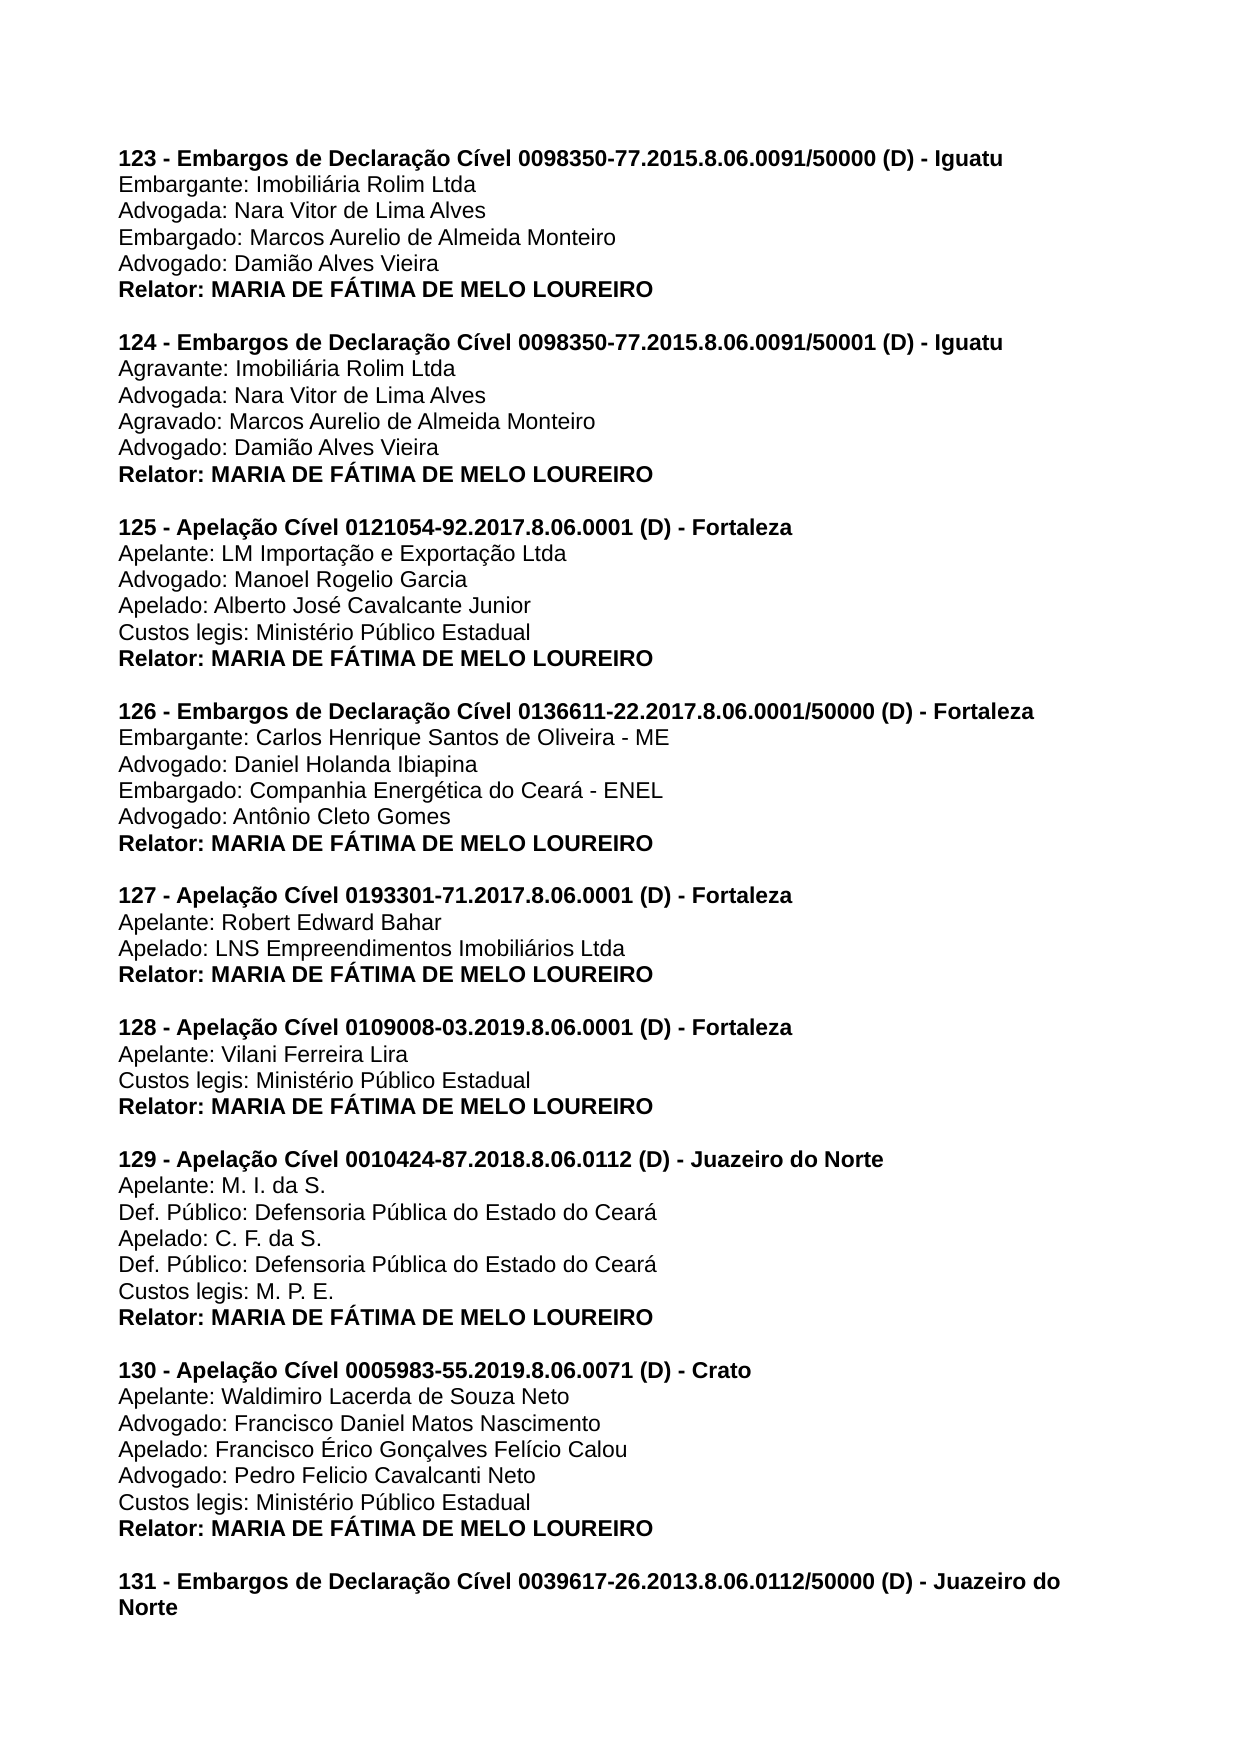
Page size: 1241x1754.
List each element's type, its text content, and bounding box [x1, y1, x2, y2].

text Advogada: Nara Vitor de Lima Alves [118, 197, 1122, 223]
text Apelante: Robert Edward Bahar [118, 909, 1122, 935]
text Advogado: Francisco Daniel Matos Nascimento [118, 1409, 1122, 1436]
text Custos legis: Ministério Público Estadual [118, 1067, 1122, 1093]
text Apelado: Alberto José Cavalcante Junior [118, 592, 1122, 619]
text Agravante: Imobiliária Rolim Ltda [118, 355, 1122, 382]
text Relator: MARIA DE FÁTIMA DE MELO LOUREIRO [118, 961, 1122, 988]
text 126 - Embargos de Declaração Cível 0136611-22.2017.8.06.0001/50000 (D) - Fortaleza [118, 698, 1122, 724]
text 123 - Embargos de Declaração Cível 0098350-77.2015.8.06.0091/50000 (D) - Iguatu [118, 144, 1122, 171]
text 124 - Embargos de Declaração Cível 0098350-77.2015.8.06.0091/50001 (D) - Iguatu [118, 329, 1122, 355]
text 131 - Embargos de Declaração Cível 0039617-26.2013.8.06.0112/50000 (D) - Juazeiro do Norte [118, 1568, 1122, 1620]
text 127 - Apelação Cível 0193301-71.2017.8.06.0001 (D) - Fortaleza [118, 882, 1122, 909]
text Def. Público: Defensoria Pública do Estado do Ceará [118, 1251, 1122, 1278]
text Relator: MARIA DE FÁTIMA DE MELO LOUREIRO [118, 1515, 1122, 1541]
text Embargado: Marcos Aurelio de Almeida Monteiro [118, 223, 1122, 250]
text Advogado: Damião Alves Vieira [118, 250, 1122, 276]
text Advogado: Antônio Cleto Gomes [118, 803, 1122, 830]
text Relator: MARIA DE FÁTIMA DE MELO LOUREIRO [118, 645, 1122, 672]
text Embargado: Companhia Energética do Ceará - ENEL [118, 777, 1122, 803]
text Advogado: Daniel Holanda Ibiapina [118, 751, 1122, 777]
text Apelante: M. I. da S. [118, 1172, 1122, 1199]
text Custos legis: Ministério Público Estadual [118, 619, 1122, 645]
text Apelado: Francisco Érico Gonçalves Felício Calou [118, 1436, 1122, 1462]
text Agravado: Marcos Aurelio de Almeida Monteiro [118, 408, 1122, 434]
text Relator: MARIA DE FÁTIMA DE MELO LOUREIRO [118, 1093, 1122, 1119]
text Apelante: LM Importação e Exportação Ltda [118, 540, 1122, 566]
text Advogado: Manoel Rogelio Garcia [118, 566, 1122, 592]
text Relator: MARIA DE FÁTIMA DE MELO LOUREIRO [118, 1304, 1122, 1330]
text 129 - Apelação Cível 0010424-87.2018.8.06.0112 (D) - Juazeiro do Norte [118, 1146, 1122, 1172]
text Embargante: Carlos Henrique Santos de Oliveira - ME [118, 724, 1122, 751]
text Relator: MARIA DE FÁTIMA DE MELO LOUREIRO [118, 461, 1122, 487]
text Def. Público: Defensoria Pública do Estado do Ceará [118, 1199, 1122, 1225]
text 128 - Apelação Cível 0109008-03.2019.8.06.0001 (D) - Fortaleza [118, 1014, 1122, 1041]
text Apelante: Vilani Ferreira Lira [118, 1041, 1122, 1067]
text Relator: MARIA DE FÁTIMA DE MELO LOUREIRO [118, 276, 1122, 303]
text 125 - Apelação Cível 0121054-92.2017.8.06.0001 (D) - Fortaleza [118, 513, 1122, 540]
text Advogada: Nara Vitor de Lima Alves [118, 382, 1122, 408]
text Apelado: LNS Empreendimentos Imobiliários Ltda [118, 935, 1122, 961]
text Advogado: Damião Alves Vieira [118, 434, 1122, 461]
text Custos legis: M. P. E. [118, 1278, 1122, 1304]
text Custos legis: Ministério Público Estadual [118, 1488, 1122, 1515]
text Embargante: Imobiliária Rolim Ltda [118, 171, 1122, 197]
text Apelado: C. F. da S. [118, 1225, 1122, 1251]
text Relator: MARIA DE FÁTIMA DE MELO LOUREIRO [118, 830, 1122, 856]
text Advogado: Pedro Felicio Cavalcanti Neto [118, 1462, 1122, 1488]
text 130 - Apelação Cível 0005983-55.2019.8.06.0071 (D) - Crato [118, 1357, 1122, 1383]
text Apelante: Waldimiro Lacerda de Souza Neto [118, 1383, 1122, 1409]
